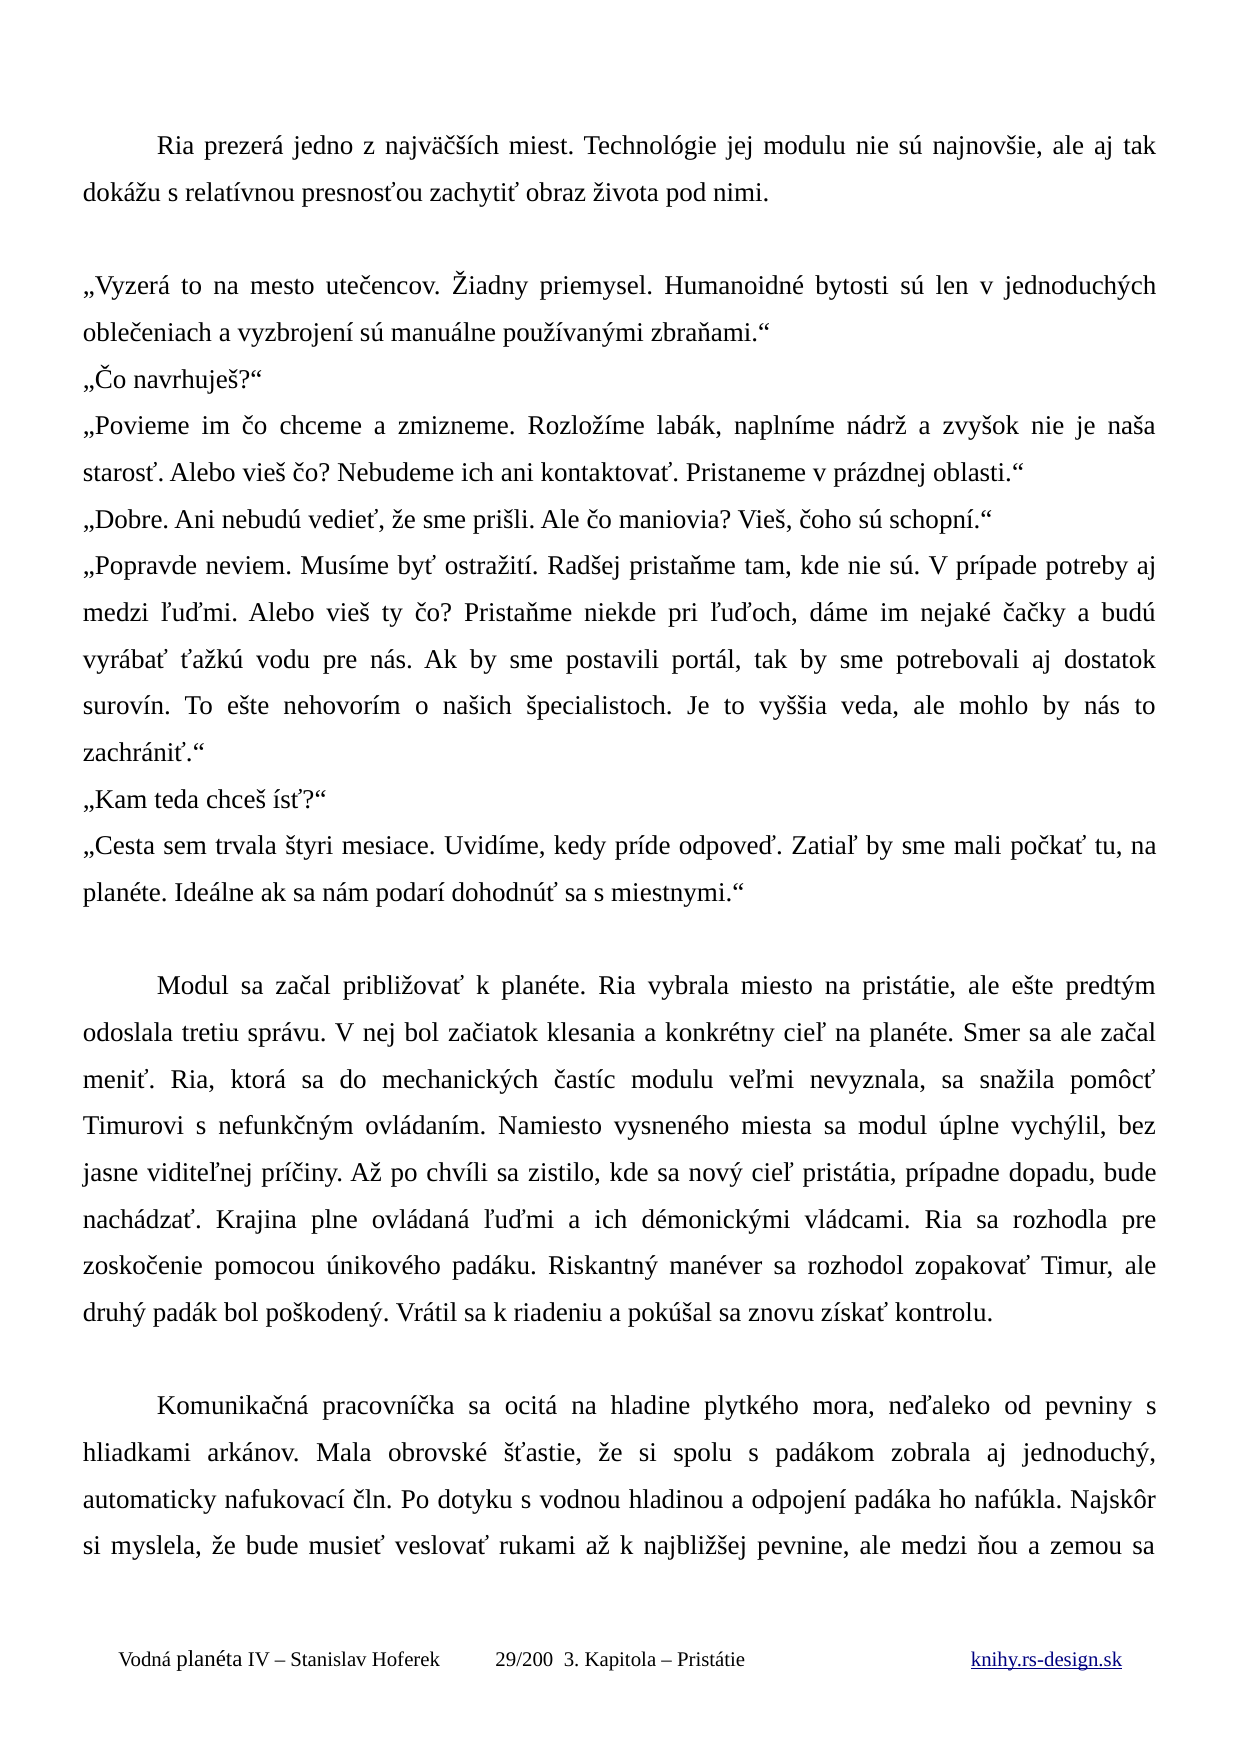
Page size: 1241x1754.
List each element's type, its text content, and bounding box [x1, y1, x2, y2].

text Ria prezerá jedno z najväčších miest. Technológie jej modulu nie sú najnovšie, ale aj tak dokážu s relatívnou presnosťou zachytiť obraz života pod nimi. [83, 129, 1157, 207]
text „Dobre. Ani nebudú vedieť, že sme prišli. Ale čo maniovia? Vieš, čoho sú schopní.“ [83, 503, 1157, 534]
text „Povieme im čo chceme a zmizneme. Rozložíme labák, naplníme nádrž a zvyšok nie je naša starosť. Alebo vieš čo? Nebudeme ich ani kontaktovať. Pristaneme v prázdnej oblasti.“ [83, 409, 1157, 487]
text Modul sa začal približovať k planéte. Ria vybrala miesto na pristátie, ale ešte predtým odoslala tretiu správu. V nej bol začiatok klesania a konkrétny cieľ na planéte. Smer sa ale začal meniť. Ria, ktorá sa do mechanických častíc modulu veľmi nevyznala, sa snažila pomôcť Timurovi s nefunkčným ovládaním. Namiesto vysneného miesta sa modul úplne vychýlil, bez jasne viditeľnej príčiny. Až po chvíli sa zistilo, kde sa nový cieľ pristátia, prípadne dopadu, bude nachádzať. Krajina plne ovládaná ľuďmi a ich démonickými vládcami. Ria sa rozhodla pre zoskočenie pomocou únikového padáku. Riskantný manéver sa rozhodol zopakovať Timur, ale druhý padák bol poškodený. Vrátil sa k riadeniu a pokúšal sa znovu získať kontrolu. [83, 969, 1157, 1327]
text „Kam teda chceš ísť?“ [83, 783, 1157, 814]
text „Vyzerá to na mesto utečencov. Žiadny priemysel. Humanoidné bytosti sú len v jednoduchých oblečeniach a vyzbrojení sú manuálne používanými zbraňami.“ [83, 269, 1157, 347]
text „Popravde neviem. Musíme byť ostražití. Radšej pristaňme tam, kde nie sú. V prípade potreby aj medzi ľuďmi. Alebo vieš ty čo? Pristaňme niekde pri ľuďoch, dáme im nejaké čačky a budú vyrábať ťažkú vodu pre nás. Ak by sme postavili portál, tak by sme potrebovali aj dostatok surovín. To ešte nehovorím o našich špecialistoch. Je to vyššia veda, ale mohlo by nás to zachrániť.“ [83, 549, 1157, 767]
text Komunikačná pracovníčka sa ocitá na hladine plytkého mora, neďaleko od pevniny s hliadkami arkánov. Mala obrovské šťastie, že si spolu s padákom zobrala aj jednoduchý, automaticky nafukovací čln. Po dotyku s vodnou hladinou a odpojení padáka ho nafúkla. Najskôr si myslela, že bude musieť veslovať rukami až k najbližšej pevnine, ale medzi ňou a zemou sa [83, 1389, 1157, 1561]
text „Čo navrhuješ?“ [83, 363, 1157, 394]
text „Cesta sem trvala štyri mesiace. Uvidíme, kedy príde odpoveď. Zatiaľ by sme mali počkať tu, na planéte. Ideálne ak sa nám podarí dohodnúť sa s miestnymi.“ [83, 829, 1157, 907]
